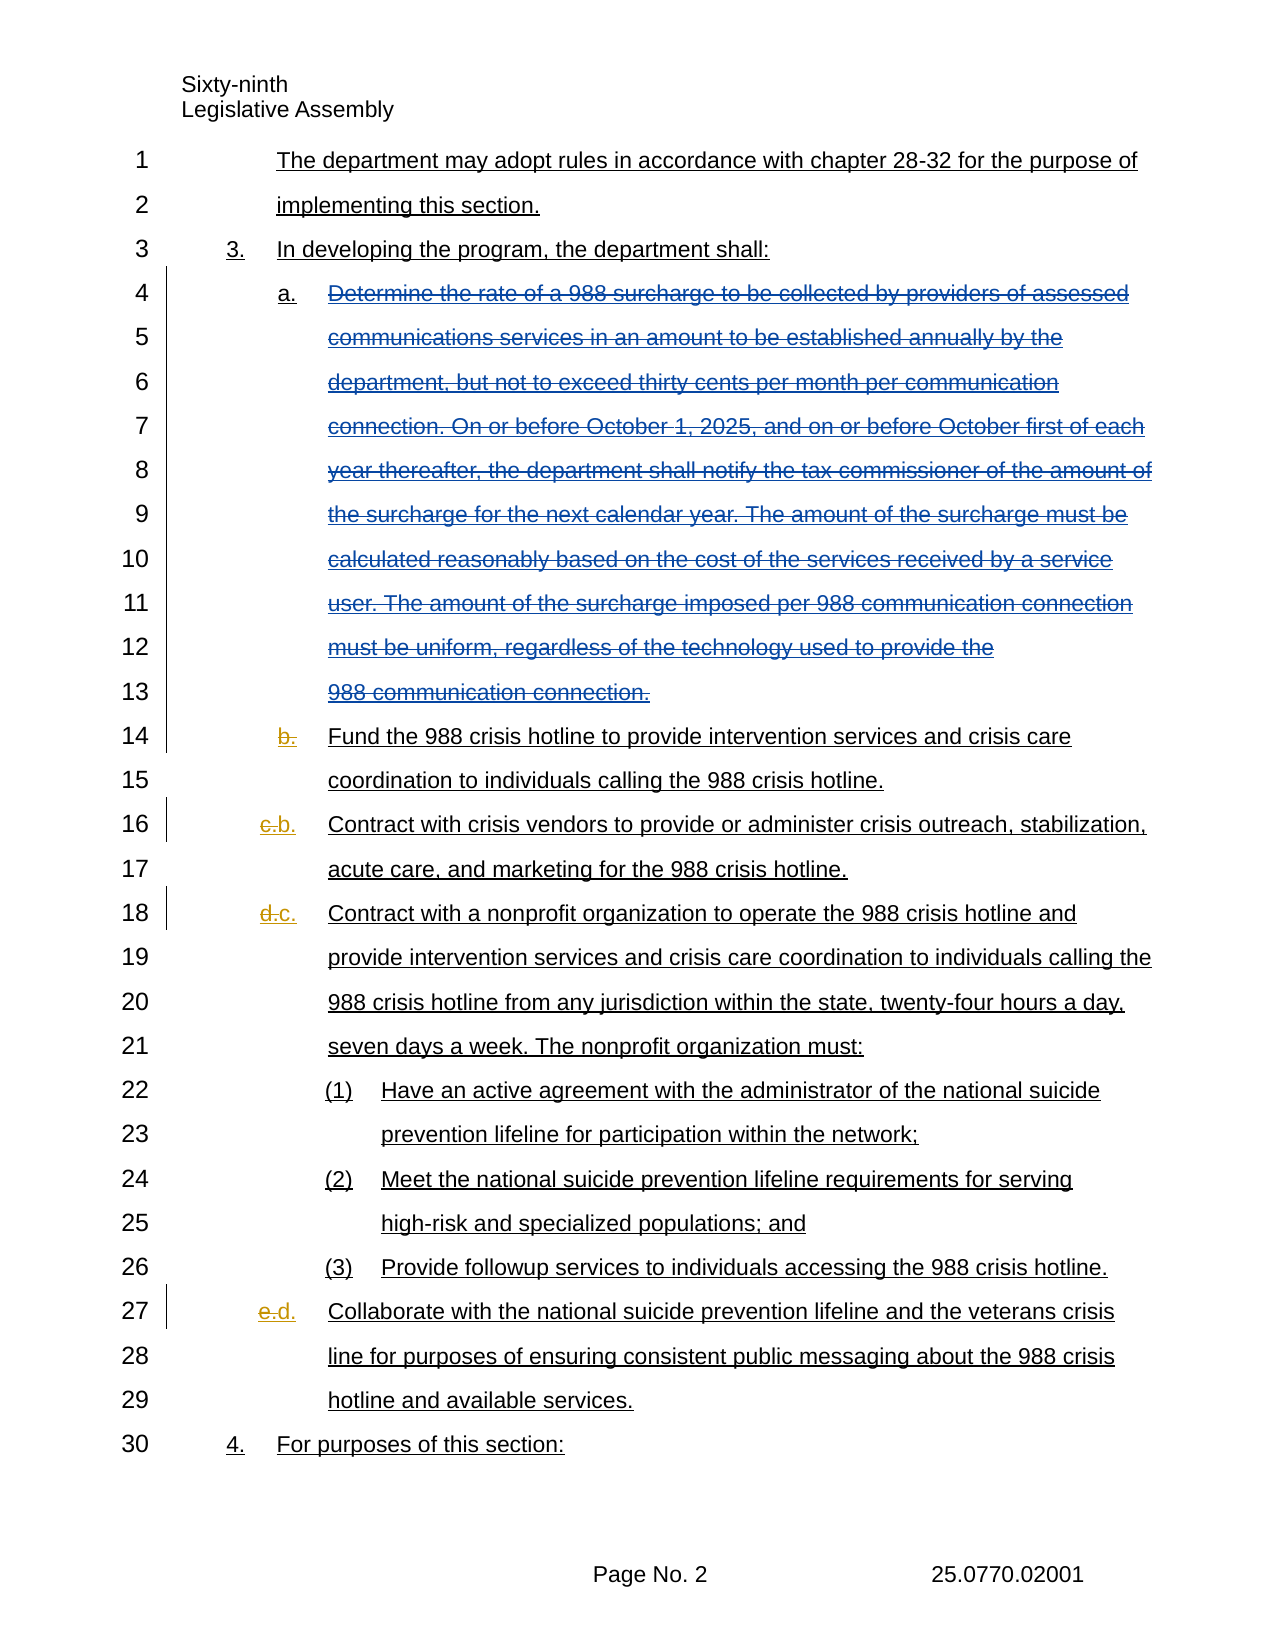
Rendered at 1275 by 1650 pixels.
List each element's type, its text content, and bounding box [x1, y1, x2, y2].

text 4. For purposes of this section: [181, 1417, 1154, 1461]
text 3. In developing the program, the department shall: [181, 222, 1154, 266]
text d. Collaborate with the national suicide prevention lifeline and the veterans crisis line for purposes of ensuring consistent public messaging about the 988 crisis hotline and available services. [181, 1284, 1154, 1417]
text a. [181, 266, 1154, 709]
text (2) Meet the national suicide prevention lifeline requirements for serving high‑risk and specialized populations; and [181, 1152, 1154, 1240]
text b. Contract with crisis vendors to provide or administer crisis outreach, stabilization, acute care, and marketing for the 988 crisis hotline. [181, 797, 1154, 886]
text Fund the 988 crisis hotline to provide intervention services and crisis care coordination to individuals calling the 988 crisis hotline. [181, 709, 1154, 797]
text (1) Have an active agreement with the administrator of the national suicide prevention lifeline for participation within the network; [181, 1063, 1154, 1152]
text c. Contract with a nonprofit organization to operate the 988 crisis hotline and provide intervention services and crisis care coordination to individuals calling the 988 crisis hotline from any jurisdiction within the state, twenty-four hours a day, seven days a week. The nonprofit organization must: [181, 886, 1154, 1063]
text (3) Provide followup services to individuals accessing the 988 crisis hotline. [181, 1240, 1154, 1284]
